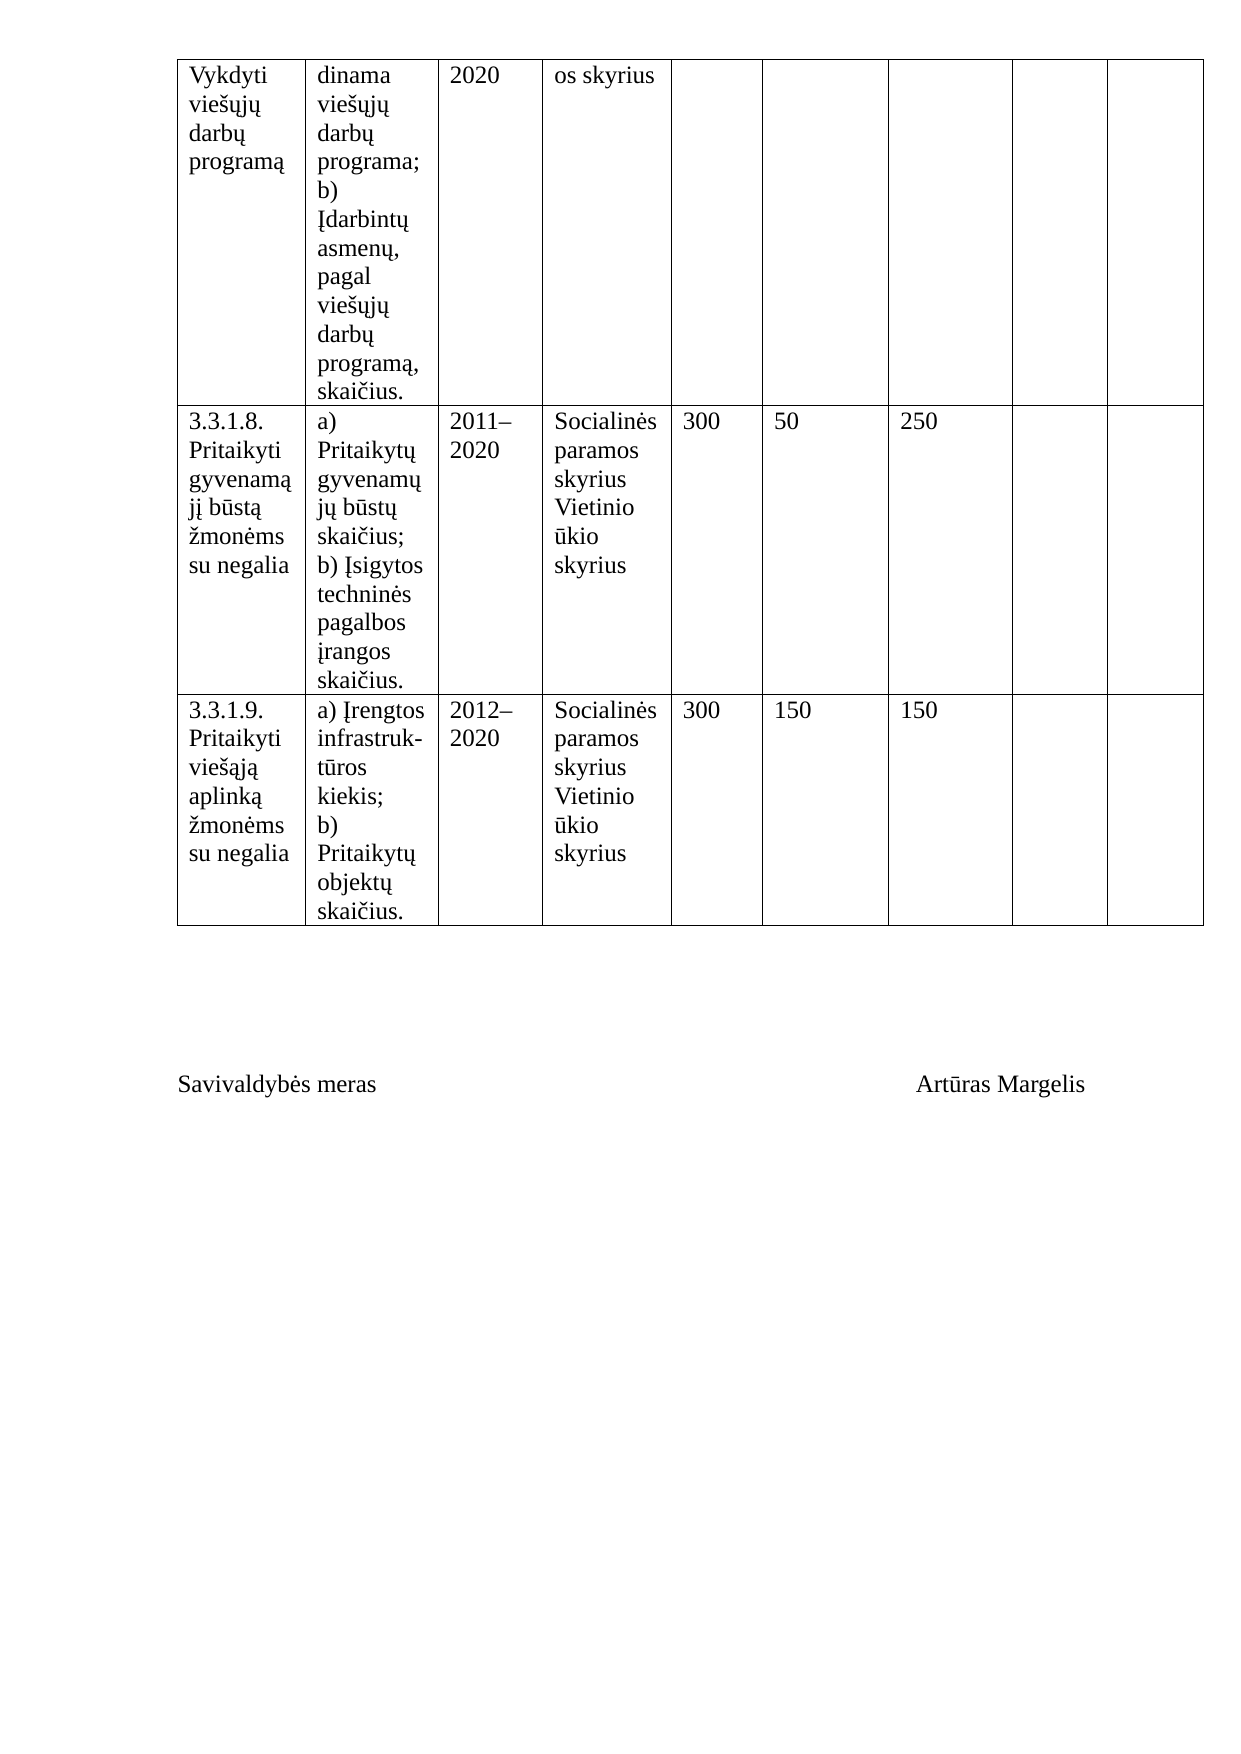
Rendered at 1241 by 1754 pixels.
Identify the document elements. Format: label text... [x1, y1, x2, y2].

table_cell 300 [672, 406, 762, 694]
table_cell Vykdyti viešųjų darbų programą [178, 60, 305, 405]
table_cell os skyrius [543, 60, 671, 405]
table_cell 300 [672, 695, 762, 925]
table_cell [763, 60, 888, 405]
table_cell a) Įrengtos infrastruk-tūros kiekis; b) Pritaikytų objektų skaičius. [306, 695, 438, 925]
table_cell a) Pritaikytų gyvenamųjų būstų skaičius; b) Įsigytos techninės pagalbos įrangos skaičius. [306, 406, 438, 694]
text Savivaldybės meras Artūras Margelis [177, 1069, 1181, 1098]
table_cell dinama viešųjų darbų programa; b) Įdarbintų asmenų, pagal viešųjų darbų programą, skaičius. [306, 60, 438, 405]
table_cell 150 [763, 695, 888, 925]
table_cell 2012–2020 [439, 695, 542, 925]
table_cell 50 [763, 406, 888, 694]
table_cell 2011–2020 [439, 406, 542, 694]
table_cell [1013, 695, 1107, 925]
table_cell [1108, 695, 1203, 925]
table_cell [1108, 60, 1203, 405]
table_cell Socialinės paramos skyrius Vietinio ūkio skyrius [543, 695, 671, 925]
table_cell [889, 60, 1012, 405]
table_cell Socialinės paramos skyrius Vietinio ūkio skyrius [543, 406, 671, 694]
table_cell 250 [889, 406, 1012, 694]
table_cell 3.3.1.9. Pritaikyti viešąją aplinką žmonėms su negalia [178, 695, 305, 925]
table_cell 3.3.1.8. Pritaikyti gyvenamąjį būstą žmonėms su negalia [178, 406, 305, 694]
table_cell [1013, 406, 1107, 694]
table_cell 150 [889, 695, 1012, 925]
table_cell 2020 [439, 60, 542, 405]
table_cell [672, 60, 762, 405]
table_cell [1108, 406, 1203, 694]
table_cell [1013, 60, 1107, 405]
